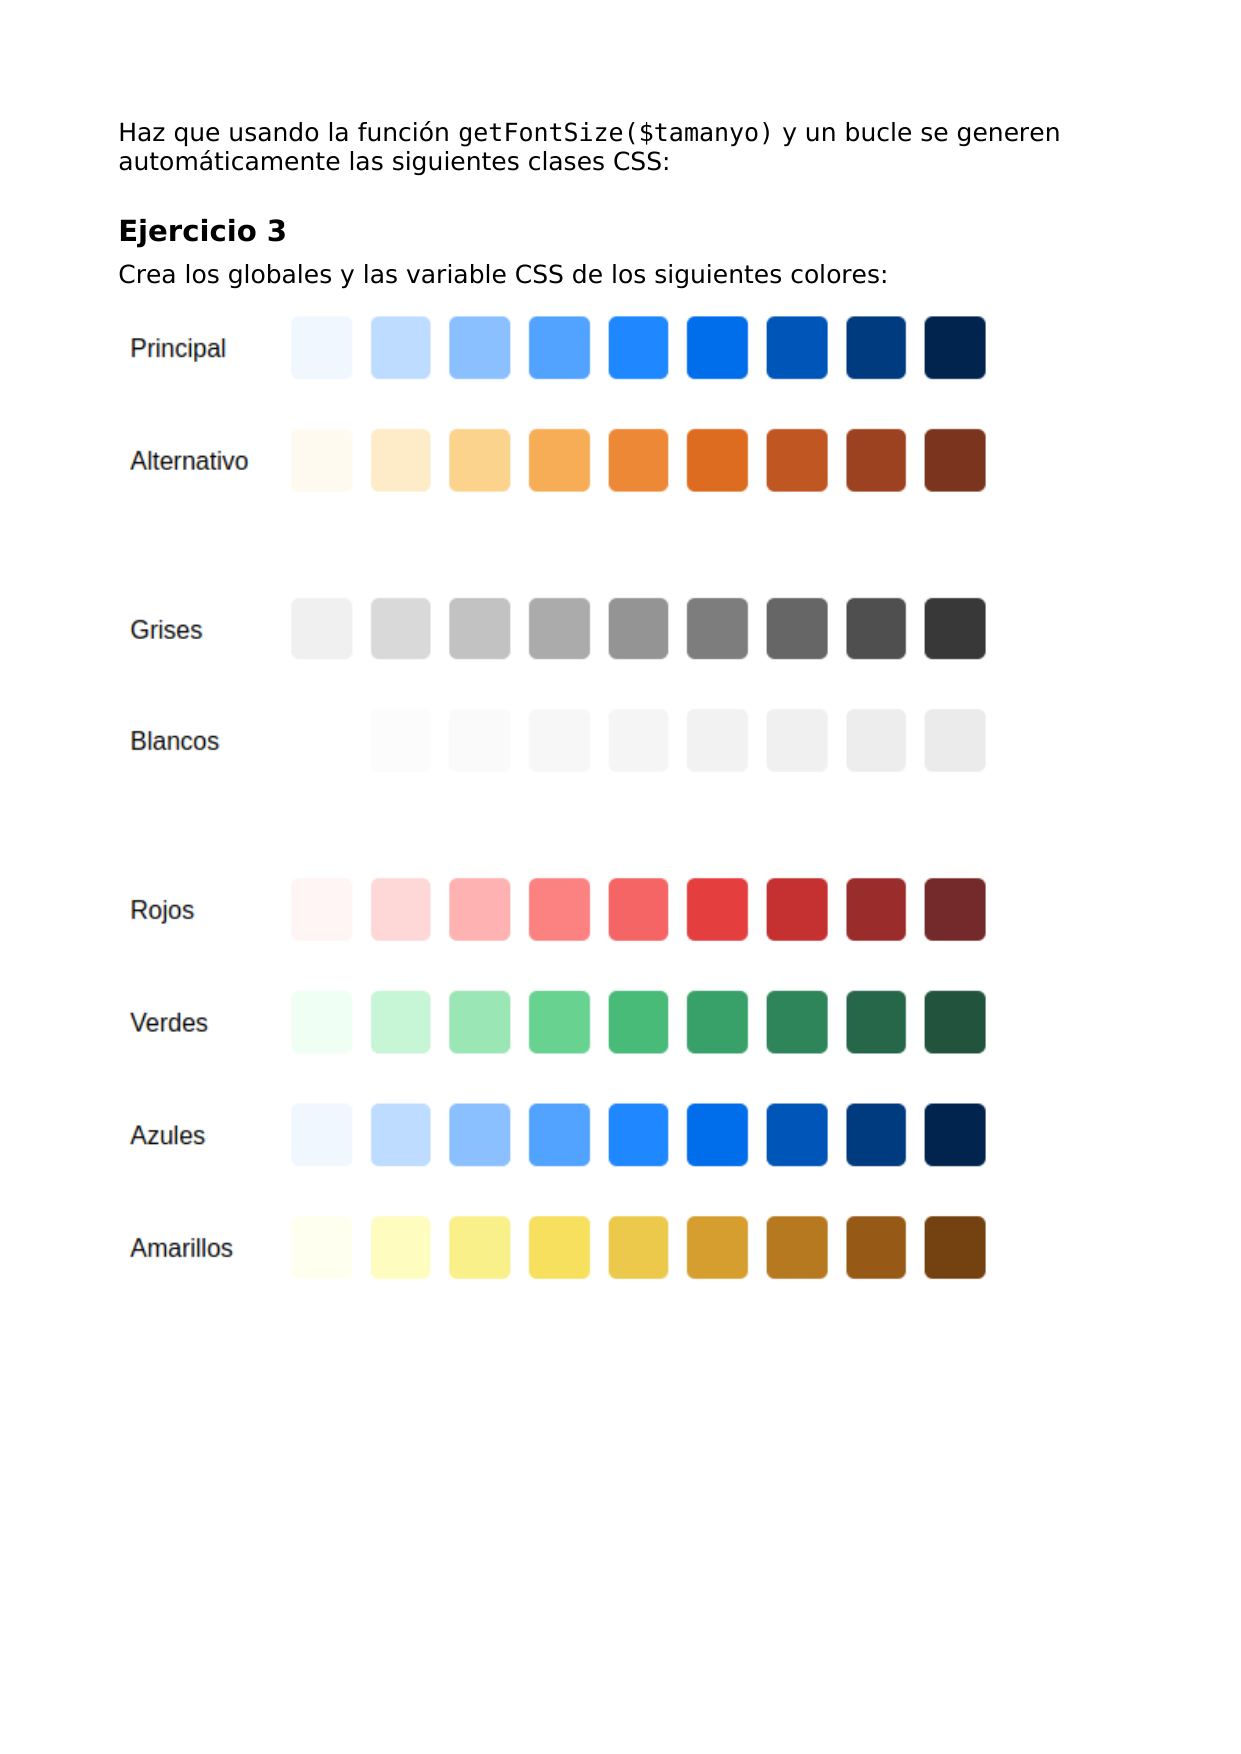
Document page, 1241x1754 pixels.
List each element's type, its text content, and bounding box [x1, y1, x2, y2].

text Haz que usando la función getFontSize($tamanyo) y un bucle se generen automáticamente las siguientes clases CSS: [118, 118, 1122, 176]
text Crea los globales y las variable CSS de los siguientes colores: [118, 260, 1122, 289]
picture [118, 302, 1000, 1301]
subtitle Ejercicio 3 [118, 214, 1122, 248]
